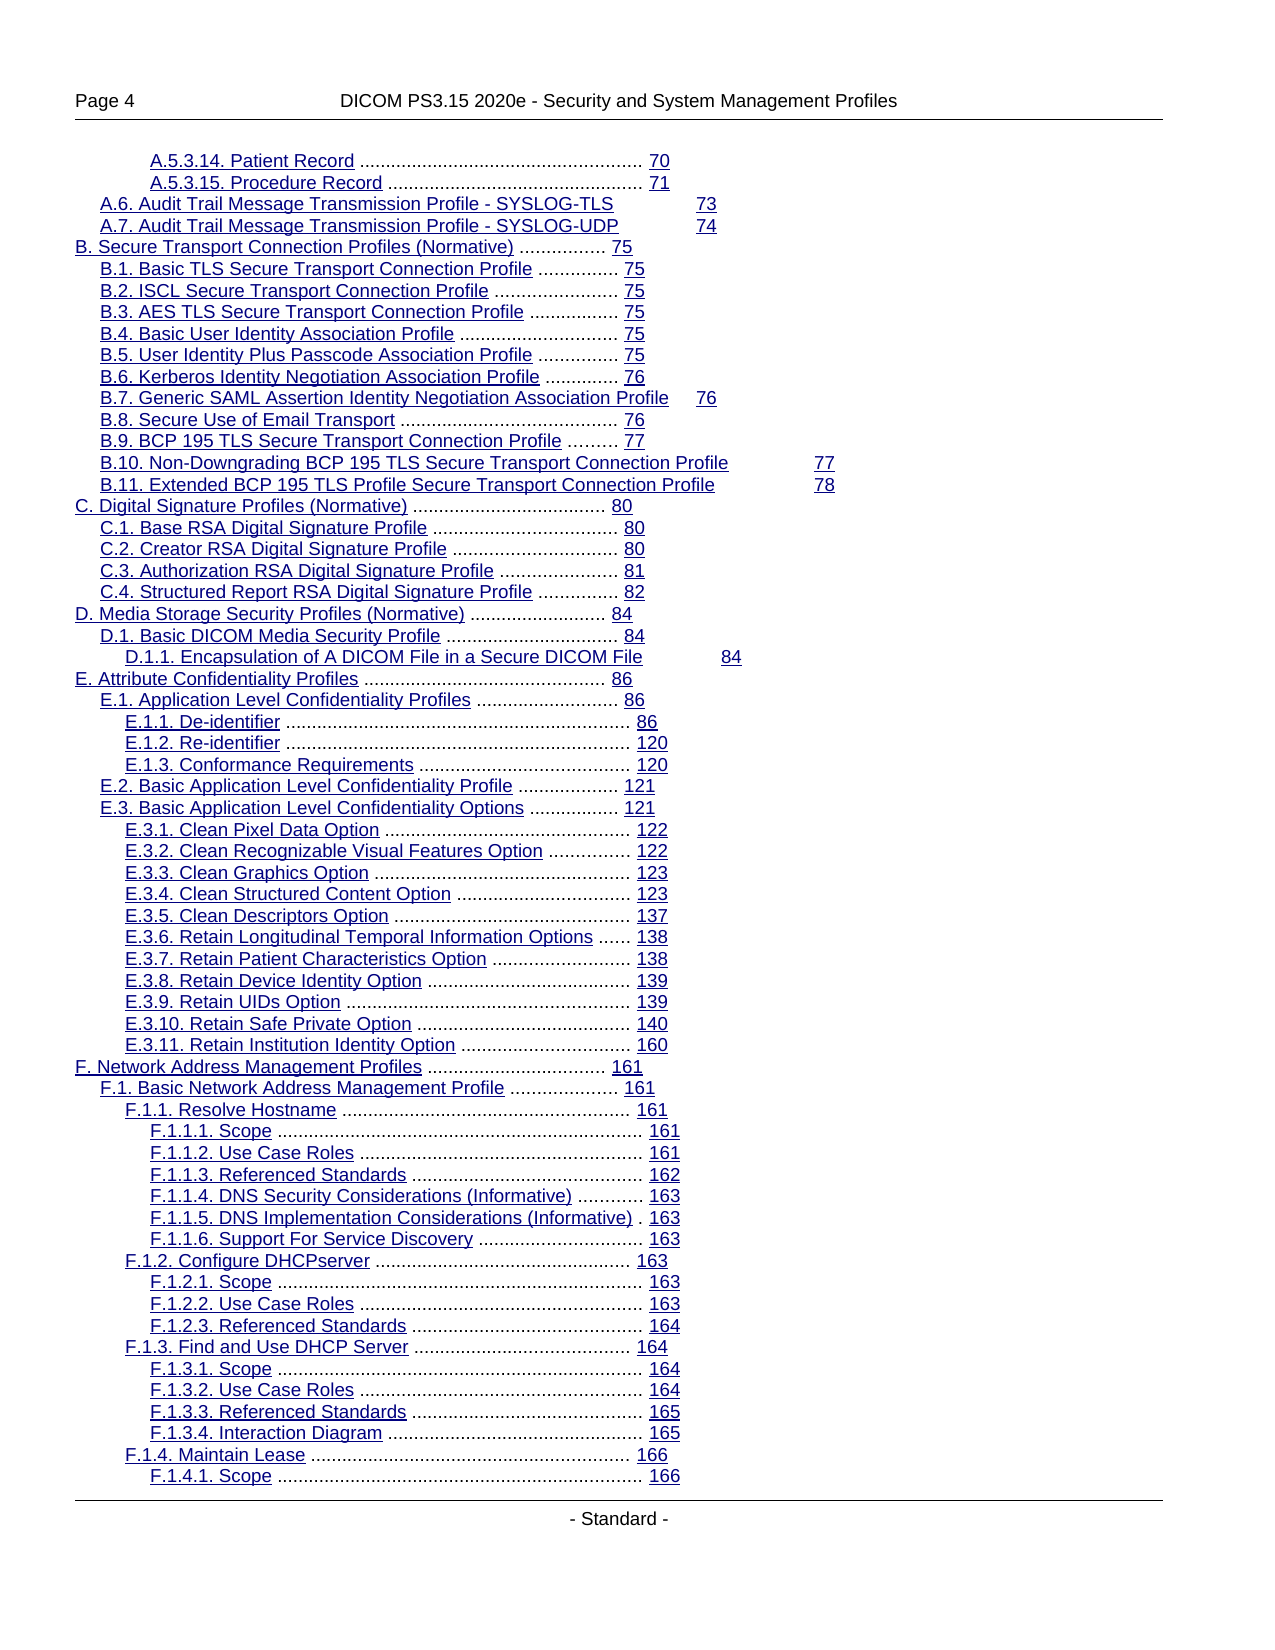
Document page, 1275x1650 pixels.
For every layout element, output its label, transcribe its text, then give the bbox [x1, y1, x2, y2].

text B.7. Generic SAML Assertion Identity Negotiation Association Profile 0 [100, 387, 1137, 409]
text A.5.3.14. Patient Record 0 [150, 150, 1137, 172]
text B. Secure Transport Connection Profiles (Normative) 0 [75, 236, 1137, 258]
text C. Digital Signature Profiles (Normative) 0 [75, 495, 1137, 517]
text F.1.1. Resolve Hostname 0 [125, 1099, 1137, 1120]
text E.1. Application Level Confidentiality Profiles 0 [100, 689, 1137, 711]
text F.1.3.2. Use Case Roles 0 [150, 1379, 1137, 1401]
text F.1.3.4. Interaction Diagram 0 [150, 1422, 1137, 1444]
text F.1.1.4. DNS Security Considerations (Informative) 0 [150, 1185, 1137, 1207]
text C.1. Base RSA Digital Signature Profile 0 [100, 517, 1137, 538]
text E.3. Basic Application Level Confidentiality Options 0 [100, 797, 1137, 818]
text E.3.8. Retain Device Identity Option 0 [125, 969, 1137, 991]
text E.3.3. Clean Graphics Option 0 [125, 862, 1137, 883]
text E.1.1. De-identifier 0 [125, 711, 1137, 732]
text E.3.2. Clean Recognizable Visual Features Option 0 [125, 840, 1137, 862]
text E.1.2. Re-identifier 0 [125, 732, 1137, 754]
text B.11. Extended BCP 195 TLS Profile Secure Transport Connection Profile 0 [100, 473, 1137, 495]
text B.3. AES TLS Secure Transport Connection Profile 0 [100, 301, 1137, 322]
text F.1.1.3. Referenced Standards 0 [150, 1163, 1137, 1185]
text F.1.1.2. Use Case Roles 0 [150, 1142, 1137, 1163]
text E. Attribute Confidentiality Profiles 0 [75, 667, 1137, 689]
text B.5. User Identity Plus Passcode Association Profile 0 [100, 344, 1137, 366]
text B.6. Kerberos Identity Negotiation Association Profile 0 [100, 366, 1137, 387]
text A.7. Audit Trail Message Transmission Profile - SYSLOG-UDP 0 [100, 215, 1137, 236]
text D.1.1. Encapsulation of A DICOM File in a Secure DICOM File 0 [125, 646, 1137, 667]
text C.2. Creator RSA Digital Signature Profile 0 [100, 538, 1137, 560]
text E.3.9. Retain UIDs Option 0 [125, 991, 1137, 1012]
text B.9. BCP 195 TLS Secure Transport Connection Profile 0 [100, 430, 1137, 452]
text F.1.4. Maintain Lease 0 [125, 1444, 1137, 1465]
text E.3.11. Retain Institution Identity Option 0 [125, 1034, 1137, 1056]
text A.5.3.15. Procedure Record 0 [150, 172, 1137, 193]
text F.1.1.6. Support For Service Discovery 0 [150, 1228, 1137, 1250]
text D.1. Basic DICOM Media Security Profile 0 [100, 624, 1137, 646]
text C.3. Authorization RSA Digital Signature Profile 0 [100, 560, 1137, 581]
text E.3.10. Retain Safe Private Option 0 [125, 1012, 1137, 1034]
text F.1.3.1. Scope 0 [150, 1357, 1137, 1379]
text E.3.4. Clean Structured Content Option 0 [125, 883, 1137, 905]
text E.2. Basic Application Level Confidentiality Profile 0 [100, 775, 1137, 797]
text B.2. ISCL Secure Transport Connection Profile 0 [100, 279, 1137, 301]
text B.10. Non-Downgrading BCP 195 TLS Secure Transport Connection Profile 0 [100, 452, 1137, 473]
text F. Network Address Management Profiles 0 [75, 1056, 1137, 1077]
text F.1.2.2. Use Case Roles 0 [150, 1293, 1137, 1314]
text B.4. Basic User Identity Association Profile 0 [100, 322, 1137, 344]
text F.1.4.1. Scope 0 [150, 1465, 1137, 1487]
text F.1.2.1. Scope 0 [150, 1271, 1137, 1293]
text E.1.3. Conformance Requirements 0 [125, 754, 1137, 775]
text F.1.2.3. Referenced Standards 0 [150, 1314, 1137, 1336]
text C.4. Structured Report RSA Digital Signature Profile 0 [100, 581, 1137, 603]
text D. Media Storage Security Profiles (Normative) 0 [75, 603, 1137, 624]
text F.1. Basic Network Address Management Profile 0 [100, 1077, 1137, 1099]
text F.1.1.5. DNS Implementation Considerations (Informative) 0 [150, 1207, 1137, 1228]
text E.3.5. Clean Descriptors Option 0 [125, 905, 1137, 926]
text F.1.3. Find and Use DHCP Server 0 [125, 1336, 1137, 1357]
text E.3.7. Retain Patient Characteristics Option 0 [125, 948, 1137, 969]
text E.3.1. Clean Pixel Data Option 0 [125, 818, 1137, 840]
text F.1.1.1. Scope 0 [150, 1120, 1137, 1142]
text A.6. Audit Trail Message Transmission Profile - SYSLOG-TLS 0 [100, 193, 1137, 215]
text B.1. Basic TLS Secure Transport Connection Profile 0 [100, 258, 1137, 279]
text F.1.3.3. Referenced Standards 0 [150, 1401, 1137, 1422]
text B.8. Secure Use of Email Transport 0 [100, 409, 1137, 430]
text E.3.6. Retain Longitudinal Temporal Information Options 0 [125, 926, 1137, 948]
text F.1.2. Configure DHCPserver 0 [125, 1250, 1137, 1271]
